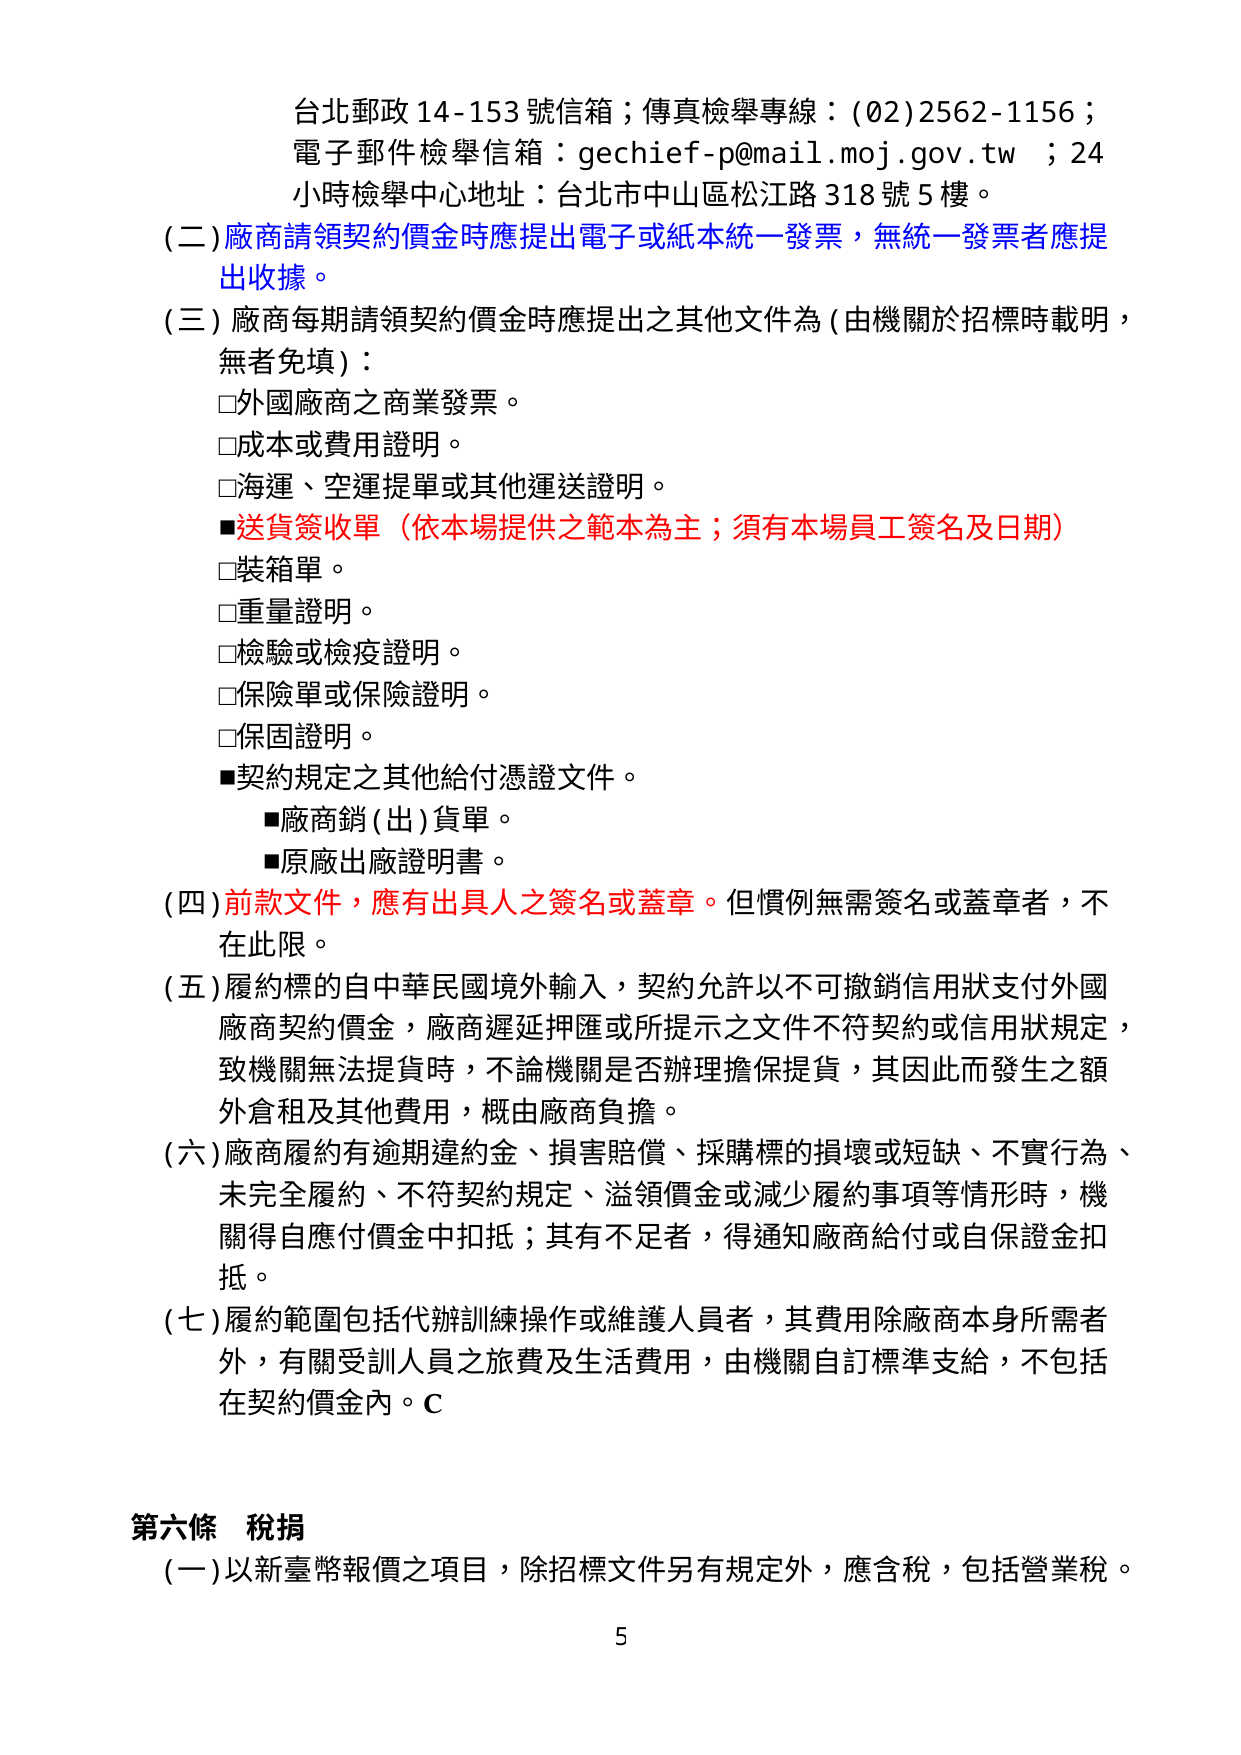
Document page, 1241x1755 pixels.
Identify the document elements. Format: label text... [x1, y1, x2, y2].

text ■送貨簽收單（依本場提供之範本為主；須有本場員工簽名及日期） [218, 505, 1110, 547]
text □檢驗或檢疫證明。 [218, 630, 1110, 672]
text (七)履約範圍包括代辦訓練操作或維護人員者，其費用除廠商本身所需者外，有關受訓人員之旅費及生活費用，由機關自訂標準支給，不包括在契約價金內。 [159, 1297, 1110, 1422]
text (六)廠商履約有逾期違約金、損害賠償、採購標的損壞或短缺、不實行為、未完全履約、不符契約規定、溢領價金或減少履約事項等情形時，機關得自應付價金中扣抵；其有不足者，得通知廠商給付或自保證金扣抵。 [159, 1130, 1110, 1297]
text □保固證明。 [218, 714, 1110, 755]
text 台北郵政14-153號信箱；傳真檢舉專線：(02)2562-1156；電子郵件檢舉信箱：gechief-p@mail.moj.gov.tw ；24小時檢舉中心地址：台北市中山區松江路318號5樓。 [248, 89, 1104, 214]
text (一)以新臺幣報價之項目，除招標文件另有規定外，應含稅，包括營業稅。由自然人投標者，不含營業稅，但仍包括其必要之稅捐。 [159, 1547, 1110, 1589]
text ■原廠出廠證明書。 [263, 839, 1110, 880]
text □保險單或保險證明。 [218, 672, 1110, 714]
text (三) 廠商每期請領契約價金時應提出之其他文件為(由機關於招標時載明，無者免填)： [159, 297, 1110, 380]
text (二)廠商請領契約價金時應提出電子或紙本統一發票，無統一發票者應提出收據。 [159, 214, 1110, 297]
text □海運、空運提單或其他運送證明。 [218, 464, 1110, 505]
text □成本或費用證明。 [218, 422, 1110, 464]
text ■廠商銷(出)貨單。 [263, 797, 1110, 839]
text (四)前款文件，應有出具人之簽名或蓋章。但慣例無需簽名或蓋章者，不在此限。 [159, 880, 1110, 964]
text □外國廠商之商業發票。 [218, 380, 1110, 422]
text 第六條 稅捐 [130, 1505, 1110, 1547]
text □重量證明。 [218, 589, 1110, 630]
text ■契約規定之其他給付憑證文件。 [218, 755, 1110, 797]
text □裝箱單。 [218, 547, 1110, 589]
text (五)履約標的自中華民國境外輸入，契約允許以不可撤銷信用狀支付外國廠商契約價金，廠商遲延押匯或所提示之文件不符契約或信用狀規定，致機關無法提貨時，不論機關是否辦理擔保提貨，其因此而發生之額外倉租及其他費用，概由廠商負擔。 [159, 964, 1110, 1130]
